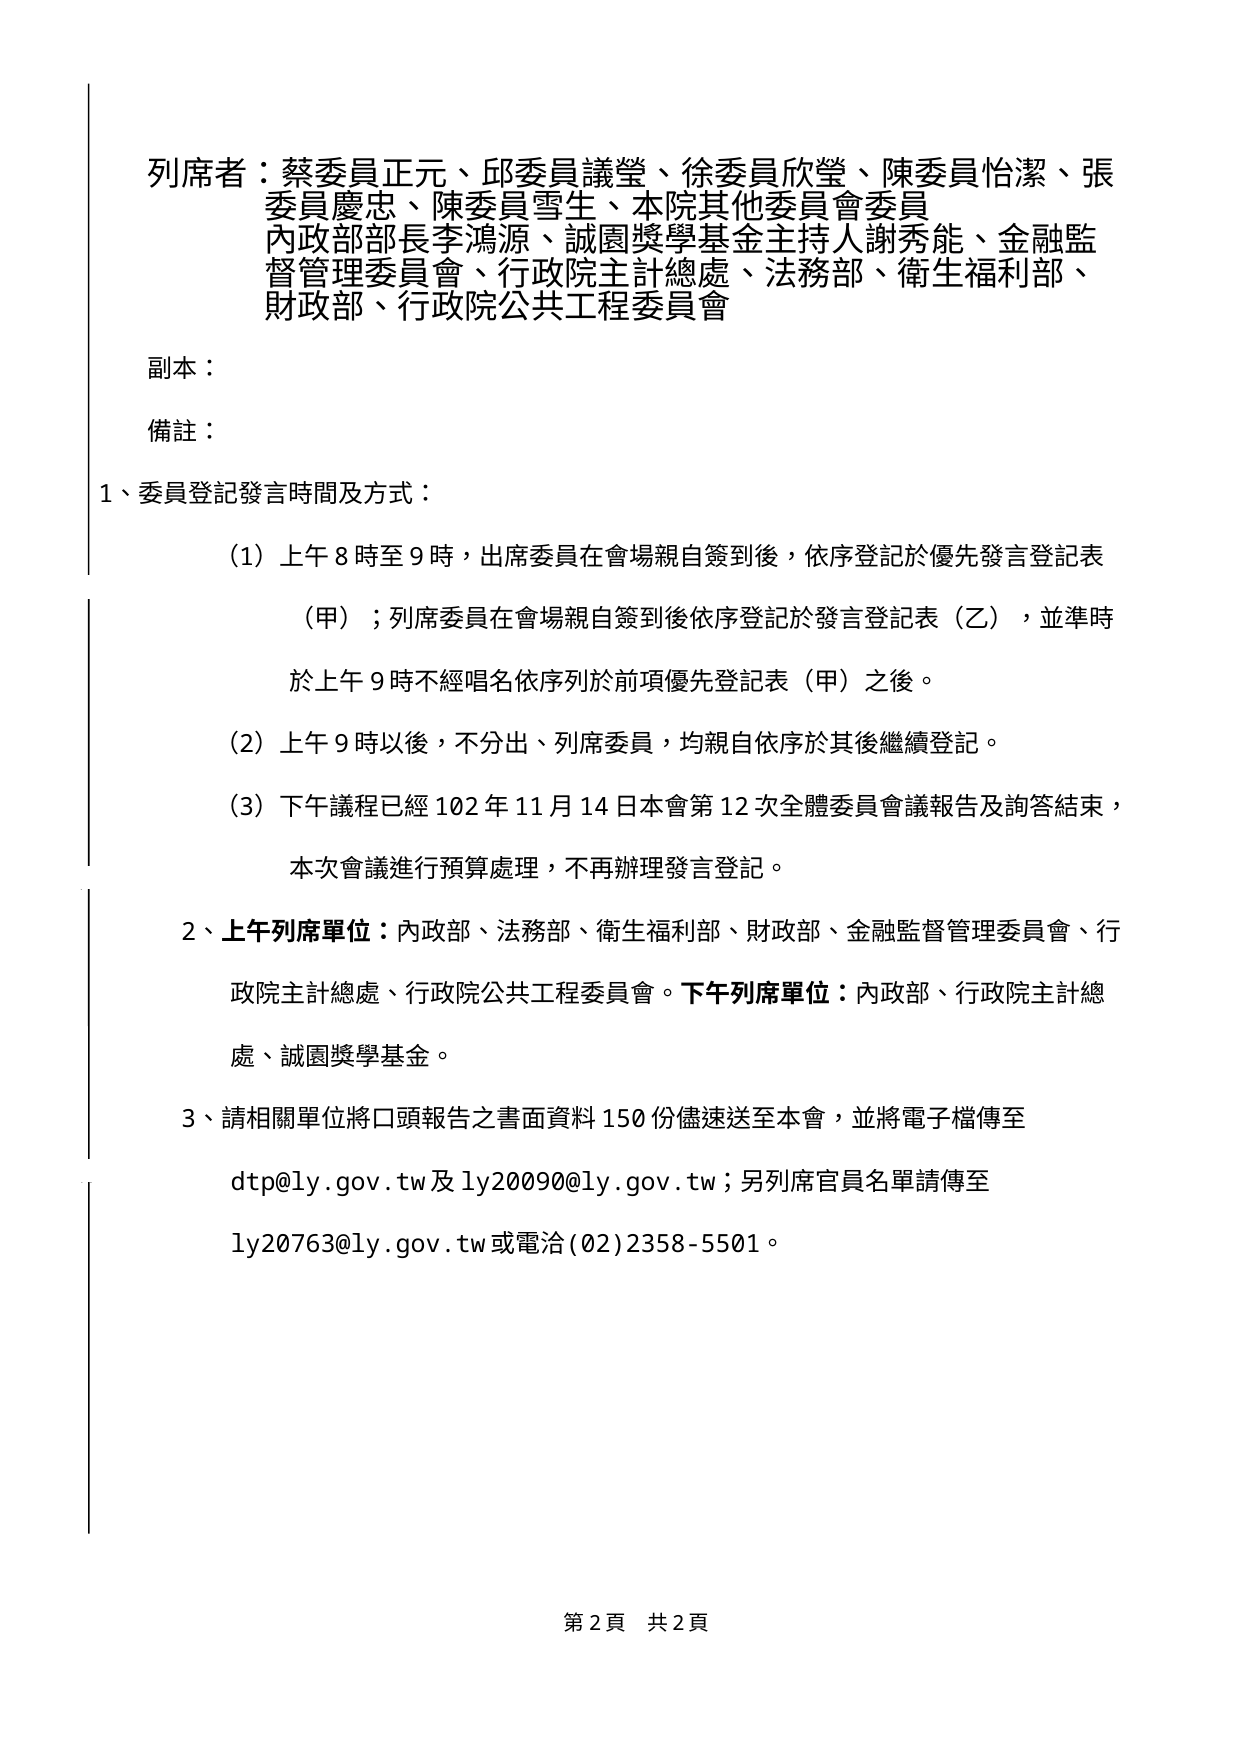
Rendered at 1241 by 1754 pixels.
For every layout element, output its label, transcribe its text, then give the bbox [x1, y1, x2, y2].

text 副本： [148, 325, 1125, 387]
list 下午議程已經102年11月14日本會第12次全體委員會議報告及詢答結束，本次會議進行預算處理，不再辦理發言登記。 [214, 762, 1125, 887]
text 備註： [148, 387, 1125, 450]
list 上午列席單位：內政部、法務部、衛生福利部、財政部、金融監督管理委員會、行政院主計總處、行政院公共工程委員會。下午列席單位：內政部、行政院主計總處、誠園獎學基金。 [181, 887, 1125, 1075]
list 上午8時至9時，出席委員在會場親自簽到後，依序登記於優先發言登記表（甲）；列席委員在會場親自簽到後依序登記於發言登記表（乙），並準時於上午9時不經唱名依序列於前項優先登記表（甲）之後。 [214, 512, 1125, 700]
list 委員登記發言時間及方式： [98, 450, 1125, 512]
list 請相關單位將口頭報告之書面資料150份儘速送至本會，並將電子檔傳至dtp@ly.gov.tw及ly20090@ly.gov.tw；另列席官員名單請傳至ly20763@ly.gov.tw或電洽(02)2358-5501。 [181, 1075, 1125, 1262]
text 列席者：蔡委員正元、邱委員議瑩、徐委員欣瑩、陳委員怡潔、張委員慶忠、陳委員雪生、本院其他委員會委員 內政部部長李鴻源、誠園獎學基金主持人謝秀能、金融監督管理委員會、行政院主計總處、法務部、衛生福利部、財政部、行政院公共工程委員會 [148, 158, 1125, 325]
list 上午9時以後，不分出、列席委員，均親自依序於其後繼續登記。 [214, 700, 1125, 762]
